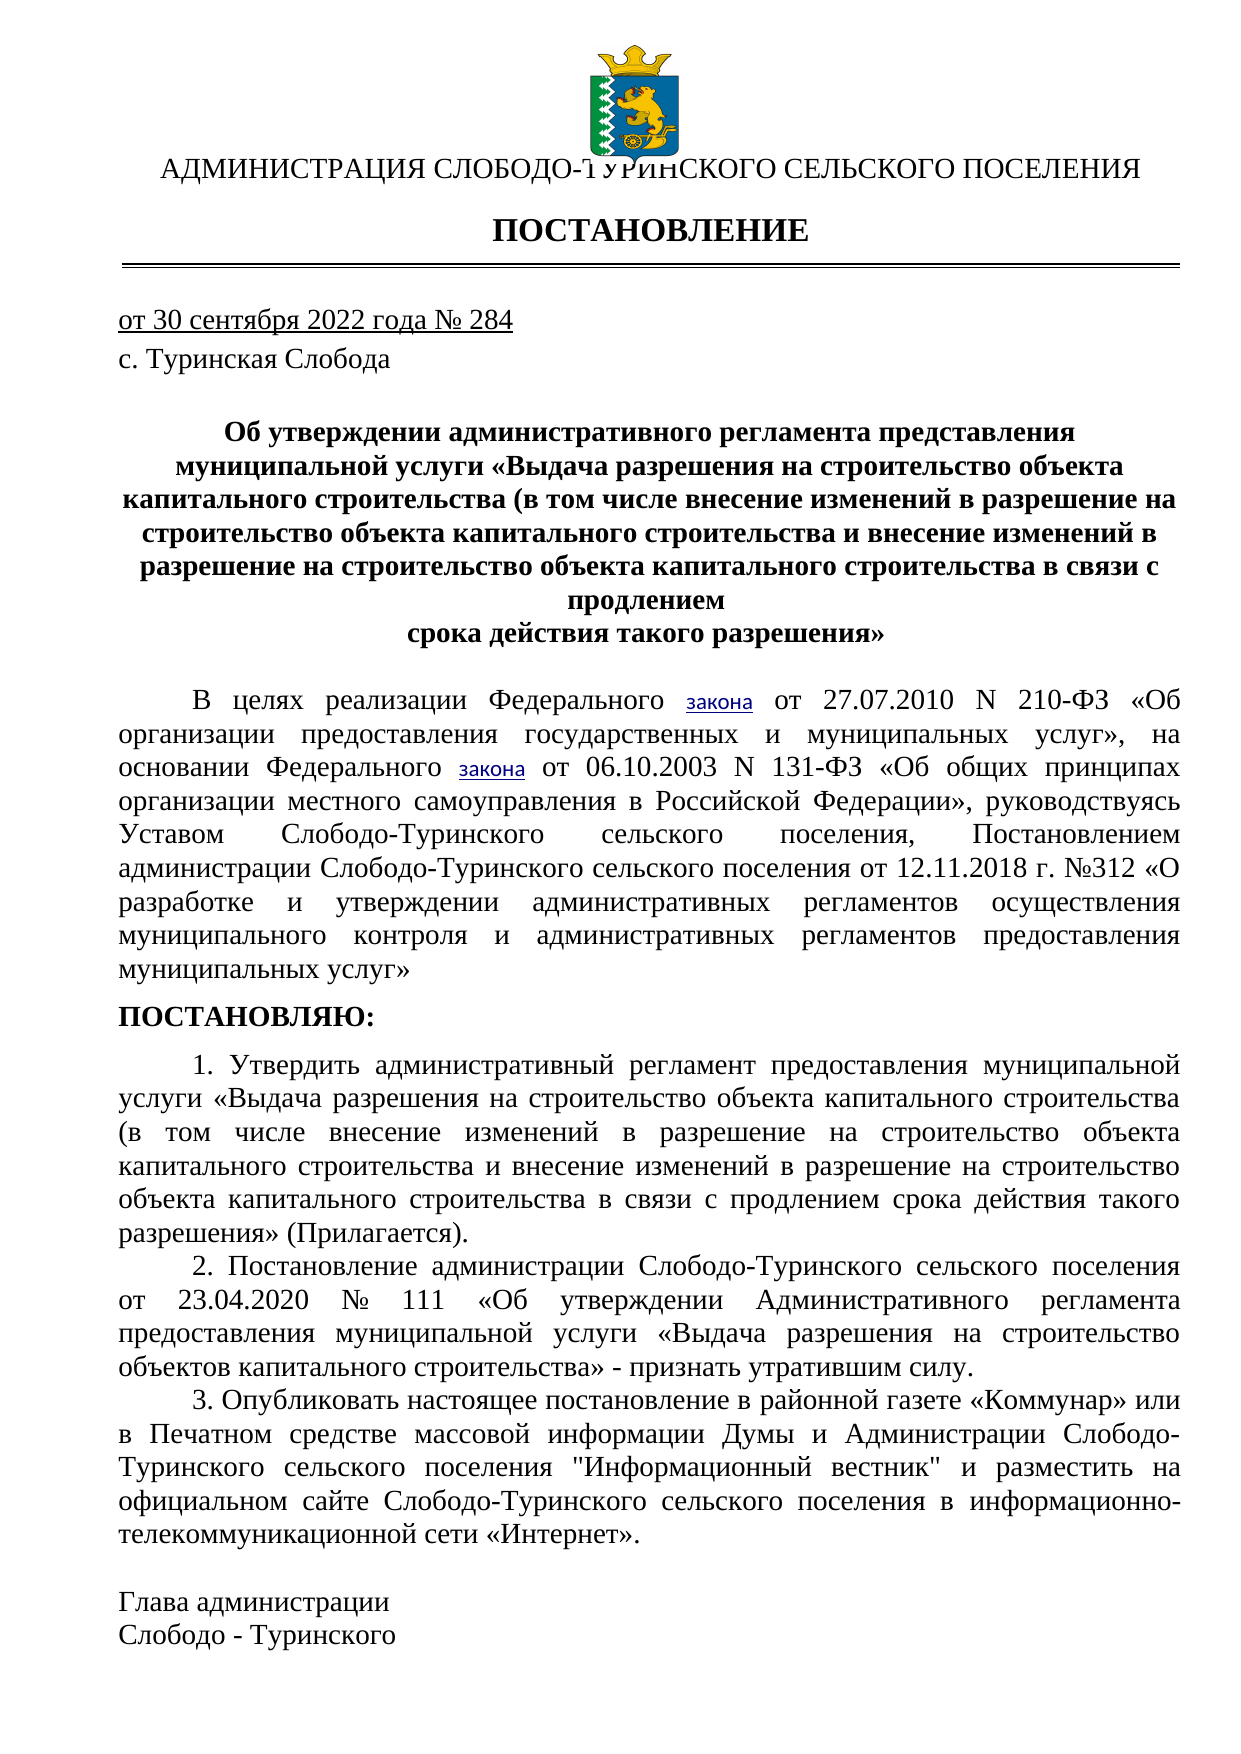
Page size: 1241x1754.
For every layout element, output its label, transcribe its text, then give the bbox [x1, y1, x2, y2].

text Слободо - Туринского [118, 1617, 1181, 1651]
text срока действия такого разрешения» [118, 615, 1181, 649]
text 1. Утвердить административный регламент предоставления муниципальной услуги «Выдача разрешения на строительство объекта капитального строительства (в том числе внесение изменений в разрешение на строительство объекта капитального строительства и внесение изменений в разрешение на строительство объекта капитального строительства в связи с продлением срока действия такого разрешения» (Прилагается). [118, 1047, 1181, 1248]
text В целях реализации Федерального закона от 27.07.2010 N 210-ФЗ «Об организации предоставления государственных и муниципальных услуг», на основании Федерального закона от 06.10.2003 N 131-ФЗ «Об общих принципах организации местного самоуправления в Российской Федерации», руководствуясь Уставом Слободо-Туринского сельского поселения, Постановлением администрации Слободо-Туринского сельского поселения от 12.11.2018 г. №312 «О разработке и утверждении административных регламентов осуществления муниципального контроля и административных регламентов предоставления муниципальных услуг» [118, 682, 1181, 984]
text Об утверждении административного регламента представления муниципальной услуги «Выдача разрешения на строительство объекта капитального строительства (в том числе внесение изменений в разрешение на строительство объекта капитального строительства и внесение изменений в разрешение на строительство объекта капитального строительства в связи с продлением [118, 414, 1181, 615]
text Глава администрации [118, 1584, 1181, 1617]
text ПОСТАНОВЛЯЮ: [118, 999, 1181, 1032]
text 3. Опубликовать настоящее постановление в районной газете «Коммунар» или в Печатном средстве массовой информации Думы и Администрации Слободо-Туринского сельского поселения "Информационный вестник" и разместить на официальном сайте Слободо-Туринского сельского поселения в информационно-телекоммуникационной сети «Интернет». [118, 1382, 1181, 1550]
table_header АДМИНИСТРАЦИЯ СЛОБОДО-ТУРИНСКОГО СЕЛЬСКОГО ПОСЕЛЕНИЯ ПОСТАНОВЛЕНИЕ [122, 145, 1180, 263]
text с. Туринская Слобода [118, 341, 1181, 375]
text 2. Постановление администрации Слободо-Туринского сельского поселения от 23.04.2020 № 111 «Об утверждении Административного регламента предоставления муниципальной услуги «Выдача разрешения на строительство объектов капитального строительства» - признать утратившим силу. [118, 1248, 1181, 1382]
text от 30 сентября 2022 года № 284 [118, 302, 1181, 336]
